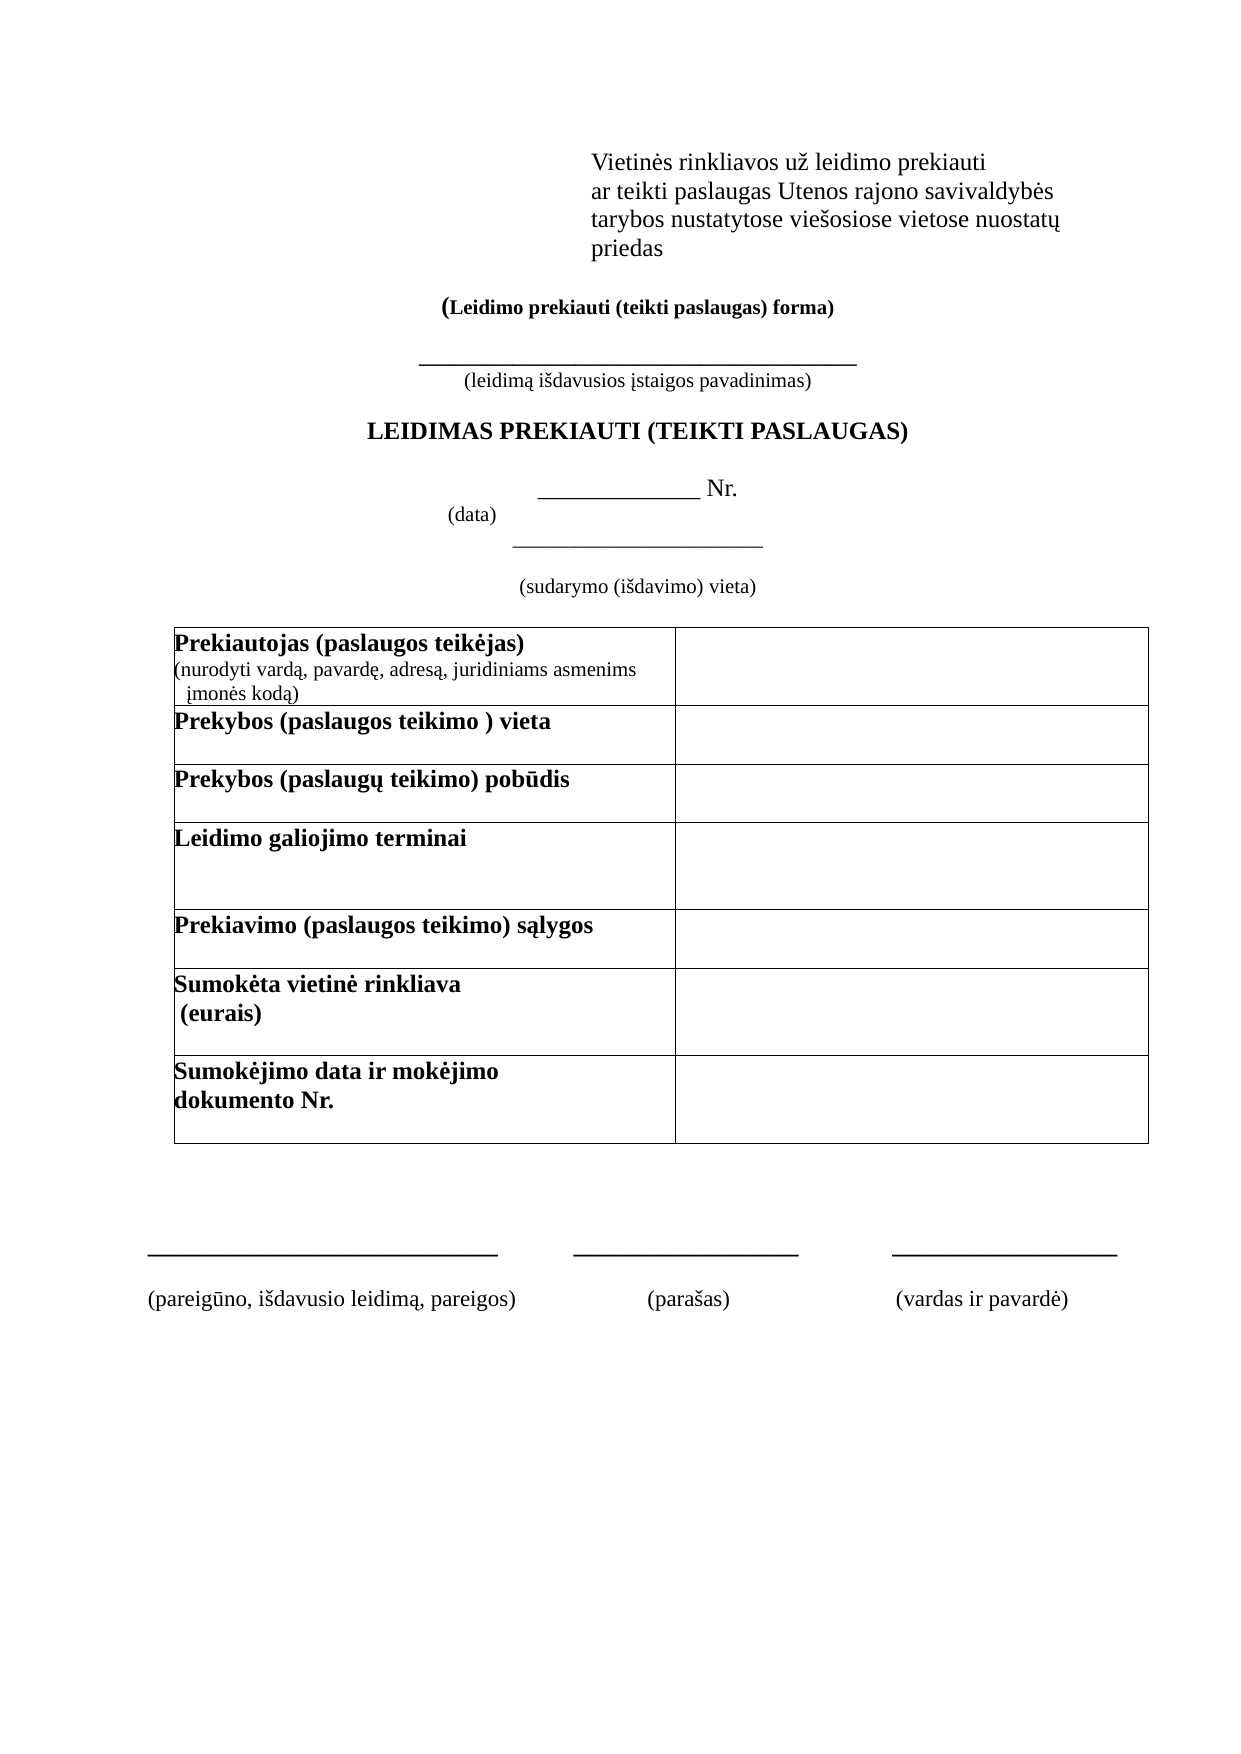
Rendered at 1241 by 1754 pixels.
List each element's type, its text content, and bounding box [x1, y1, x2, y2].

table_header [676, 628, 1148, 705]
text (Leidimo prekiauti (teikti paslaugas) forma) [148, 291, 1128, 319]
text (data) [148, 502, 1128, 526]
table_header Prekiautojas (paslaugos teikėjas) (nurodyti vardą, pavardę, adresą, juridiniams asmenims įmonės kodą) [175, 628, 675, 705]
table_cell Leidimo galiojimo terminai [175, 823, 675, 909]
text Vietinės rinkliavos už leidimo prekiauti [291, 147, 1128, 176]
table_cell [676, 1056, 1148, 1142]
table_cell [676, 706, 1148, 763]
table_cell [676, 910, 1148, 968]
text (sudarymo (išdavimo) vieta) [148, 574, 1128, 598]
table_cell Sumokėta vietinė rinkliava (eurais) [175, 969, 675, 1055]
table_cell [676, 823, 1148, 909]
text __________________________________________ [148, 343, 1128, 368]
text LEIDIMAS PREKIAUTI (TEIKTI PASLAUGAS) [148, 416, 1128, 444]
table_cell Sumokėjimo data ir mokėjimo dokumento Nr. [175, 1056, 675, 1142]
text ar teikti paslaugas Utenos rajono savivaldybės [291, 176, 1128, 204]
text ____________________________ __________________ __________________ [148, 1230, 1128, 1258]
table_cell [676, 765, 1148, 822]
table_cell Prekybos (paslaugos teikimo ) vieta [175, 706, 675, 763]
text _____________ Nr. [148, 473, 1128, 502]
text tarybos nustatytose viešosiose vietose nuostatų [291, 204, 1128, 233]
table_cell Prekiavimo (paslaugos teikimo) sąlygos [175, 910, 675, 968]
text (pareigūno, išdavusio leidimą, pareigos) (parašas) (vardas ir pavardė) [148, 1285, 1128, 1311]
table_cell Prekybos (paslaugų teikimo) pobūdis [175, 765, 675, 822]
text (leidimą išdavusios įstaigos pavadinimas) [148, 368, 1128, 392]
table_cell [676, 969, 1148, 1055]
text ________________________ [148, 526, 1128, 550]
text priedas [291, 233, 1128, 262]
